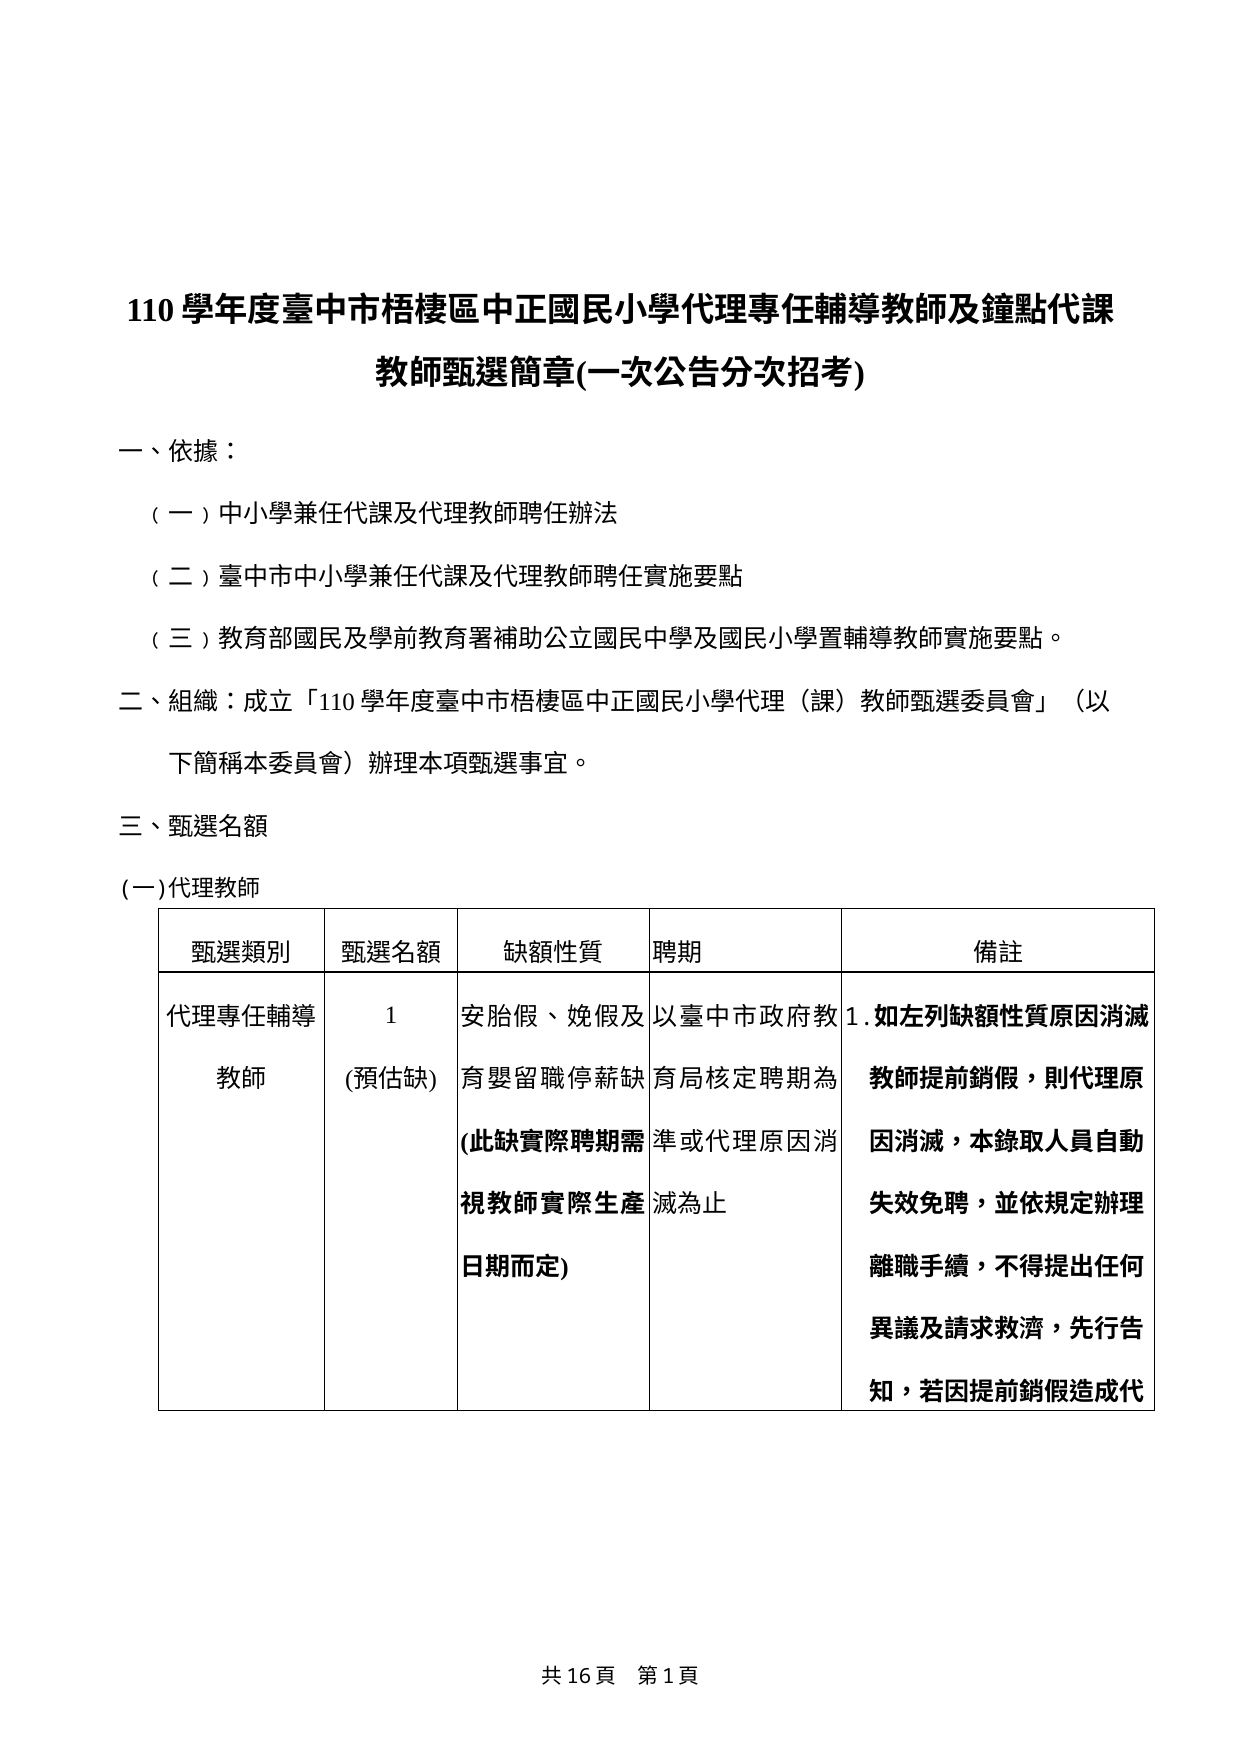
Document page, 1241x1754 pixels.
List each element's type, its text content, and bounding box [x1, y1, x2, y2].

text 一、依據： [118, 408, 1122, 470]
table_cell 代理專任輔導教師 [159, 973, 324, 1410]
table_cell 1.如左列缺額性質原因消滅教師提前銷假，則代理原因消滅，本錄取人員自動失效免聘，並依規定辦理離職手續，不得提出任何異議及請求救濟，先行告知，若因提前銷假造成代 [842, 973, 1154, 1410]
text ﹙一﹚中小學兼任代課及代理教師聘任辦法 [143, 470, 1122, 533]
table_header 缺額性質 [458, 909, 649, 971]
text (一)代理教師 [118, 845, 1122, 908]
table_cell 以臺中市政府教育局核定聘期為準或代理原因消滅為止 [650, 973, 841, 1410]
table_cell 安胎假、娩假及育嬰留職停薪缺(此缺實際聘期需視教師實際生產日期而定) [458, 973, 649, 1410]
text ﹙三﹚教育部國民及學前教育署補助公立國民中學及國民小學置輔導教師實施要點。 [143, 595, 1122, 658]
text 110學年度臺中市梧棲區中正國民小學代理專任輔導教師及鐘點代課教師甄選簡章(一次公告分次招考) [118, 266, 1122, 391]
table_header 聘期 [650, 909, 841, 971]
table_header 甄選名額 [325, 909, 457, 971]
table_cell 1 (預估缺) [325, 973, 457, 1410]
table_header 甄選類別 [159, 909, 324, 971]
text 二、組織：成立「110學年度臺中市梧棲區中正國民小學代理（課）教師甄選委員會」（以下簡稱本委員會）辦理本項甄選事宜。 [118, 658, 1122, 783]
text ﹙二﹚臺中市中小學兼任代課及代理教師聘任實施要點 [143, 533, 1122, 595]
table_header 備註 [842, 909, 1154, 971]
text 三、甄選名額 [118, 783, 1122, 845]
